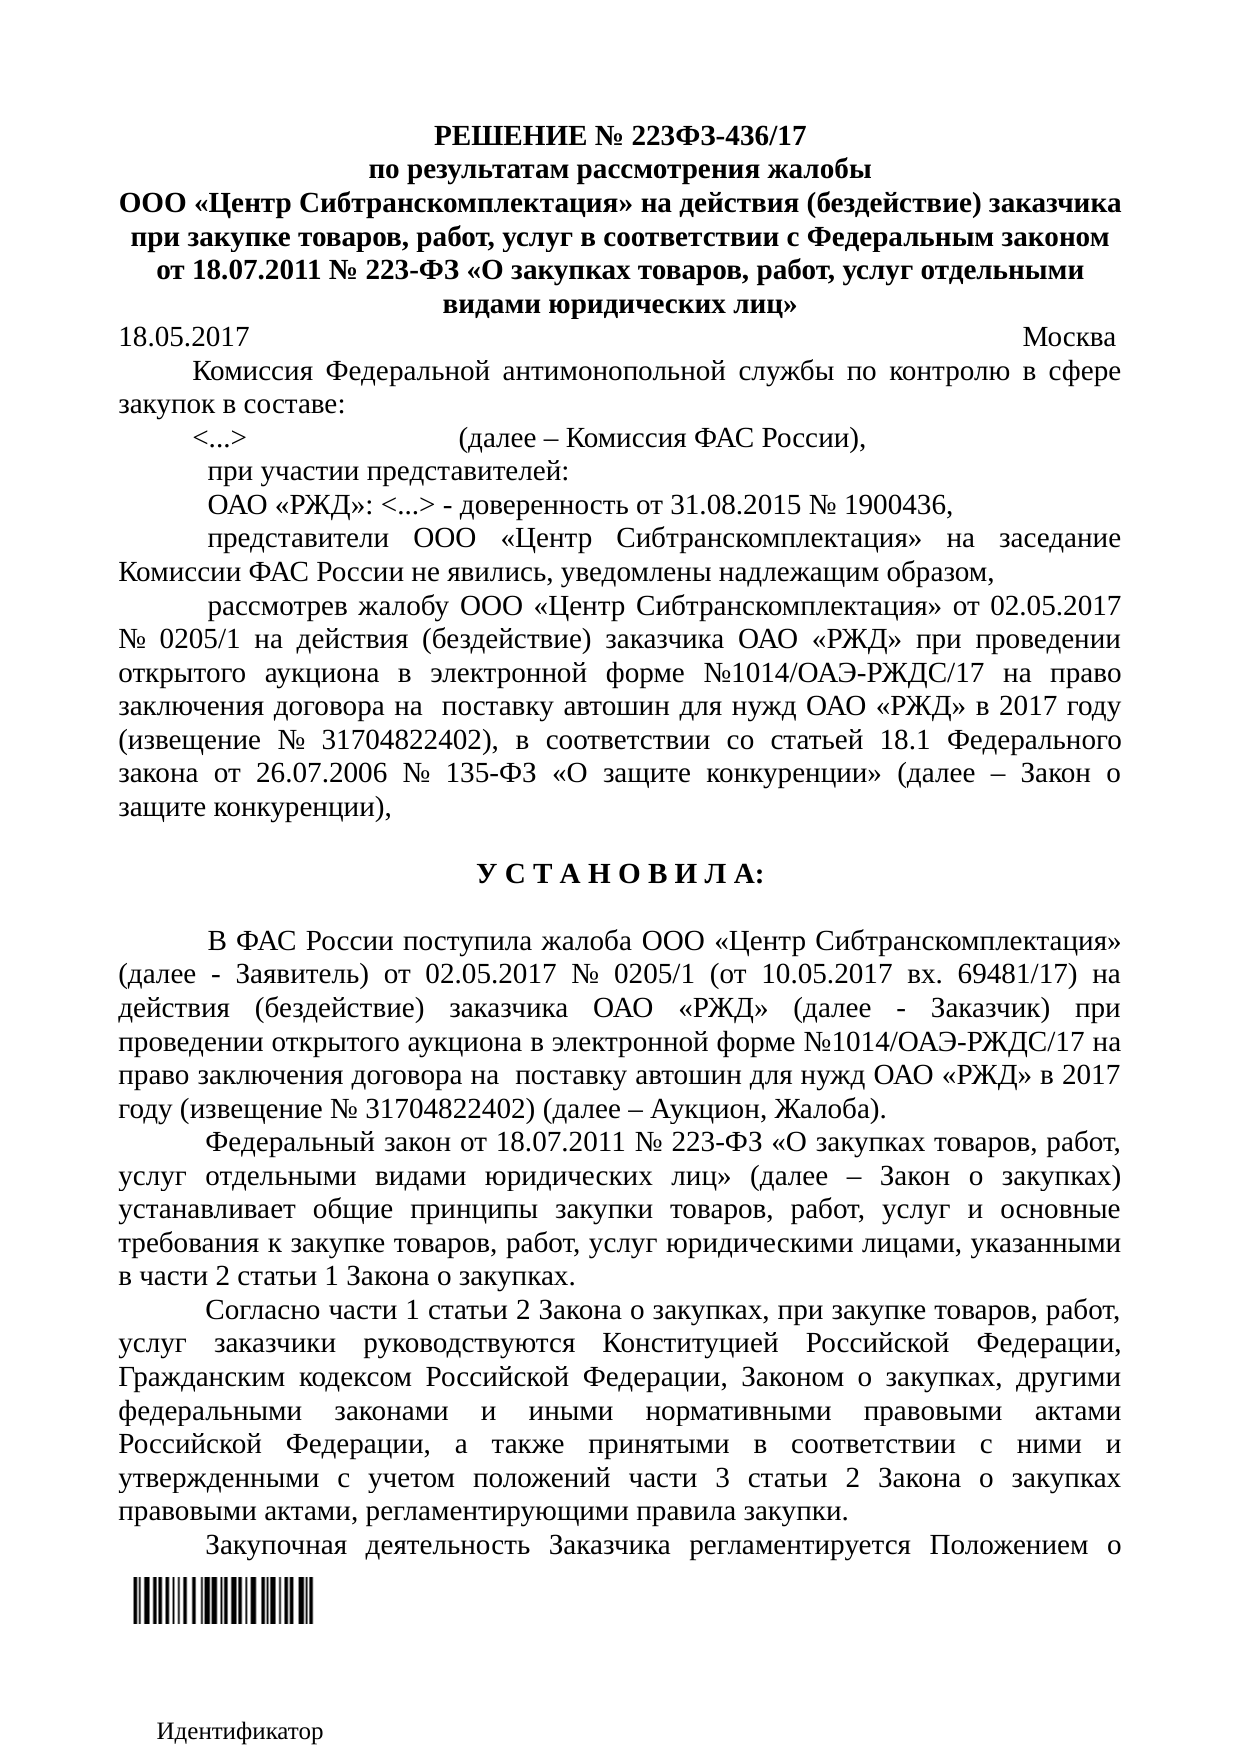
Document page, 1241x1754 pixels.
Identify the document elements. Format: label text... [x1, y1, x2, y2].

text при участии представителей: [118, 453, 1122, 487]
text Федеральный закон от 18.07.2011 № 223-ФЗ «О закупках товаров, работ, услуг отдельными видами юридических лиц» (далее – Закон о закупках) устанавливает общие принципы закупки товаров, работ, услуг и основные требования к закупке товаров, работ, услуг юридическими лицами, указанными в части 2 статьи 1 Закона о закупках. [118, 1124, 1122, 1292]
text У С Т А Н О В И Л А: [118, 856, 1122, 889]
text Комиссия Федеральной антимонопольной службы по контролю в сфере закупок в составе: [118, 353, 1122, 420]
text 18.05.2017 Москва [118, 319, 1122, 353]
picture [118, 1577, 331, 1624]
text ОАО «РЖД»: <...> - доверенность от 31.08.2015 № 1900436, [118, 487, 1122, 521]
text представители ООО «Центр Сибтранскомплектация» на заседание Комиссии ФАС России не явились, уведомлены надлежащим образом, [118, 521, 1122, 588]
text <...> (далее – Комиссия ФАС России), [118, 420, 1122, 453]
text по результатам рассмотрения жалобы ООО «Центр Сибтранскомплектация» на действия (бездействие) заказчика при закупке товаров, работ, услуг в соответствии с Федеральным законом от 18.07.2011 № 223-ФЗ «О закупках товаров, работ, услуг отдельными видами юридических лиц» [118, 152, 1122, 319]
text В ФАС России поступила жалоба ООО «Центр Сибтранскомплектация» (далее - Заявитель) от 02.05.2017 № 0205/1 (от 10.05.2017 вх. 69481/17) на действия (бездействие) заказчика ОАО «РЖД» (далее - Заказчик) при проведении открытого аукциона в электронной форме №1014/ОАЭ-РЖДС/17 на право заключения договора на поставку автошин для нужд ОАО «РЖД» в 2017 году (извещение № 31704822402) (далее – Аукцион, Жалоба). [118, 923, 1122, 1124]
text Закупочная деятельность Заказчика регламентируется Положением о [118, 1527, 1122, 1560]
text РЕШЕНИЕ № 223ФЗ-436/17 [118, 118, 1122, 152]
text рассмотрев жалобу ООО «Центр Сибтранскомплектация» от 02.05.2017 № 0205/1 на действия (бездействие) заказчика ОАО «РЖД» при проведении открытого аукциона в электронной форме №1014/ОАЭ-РЖДС/17 на право заключения договора на поставку автошин для нужд ОАО «РЖД» в 2017 году (извещение № 31704822402), в соответствии со статьей 18.1 Федерального закона от 26.07.2006 № 135-ФЗ «О защите конкуренции» (далее – Закон о защите конкуренции), [118, 588, 1122, 822]
text Согласно части 1 статьи 2 Закона о закупках, при закупке товаров, работ, услуг заказчики руководствуются Конституцией Российской Федерации, Гражданским кодексом Российской Федерации, Законом о закупках, другими федеральными законами и иными нормативными правовыми актами Российской Федерации, а также принятыми в соответствии с ними и утвержденными с учетом положений части 3 статьи 2 Закона о закупках правовыми актами, регламентирующими правила закупки. [118, 1292, 1122, 1527]
